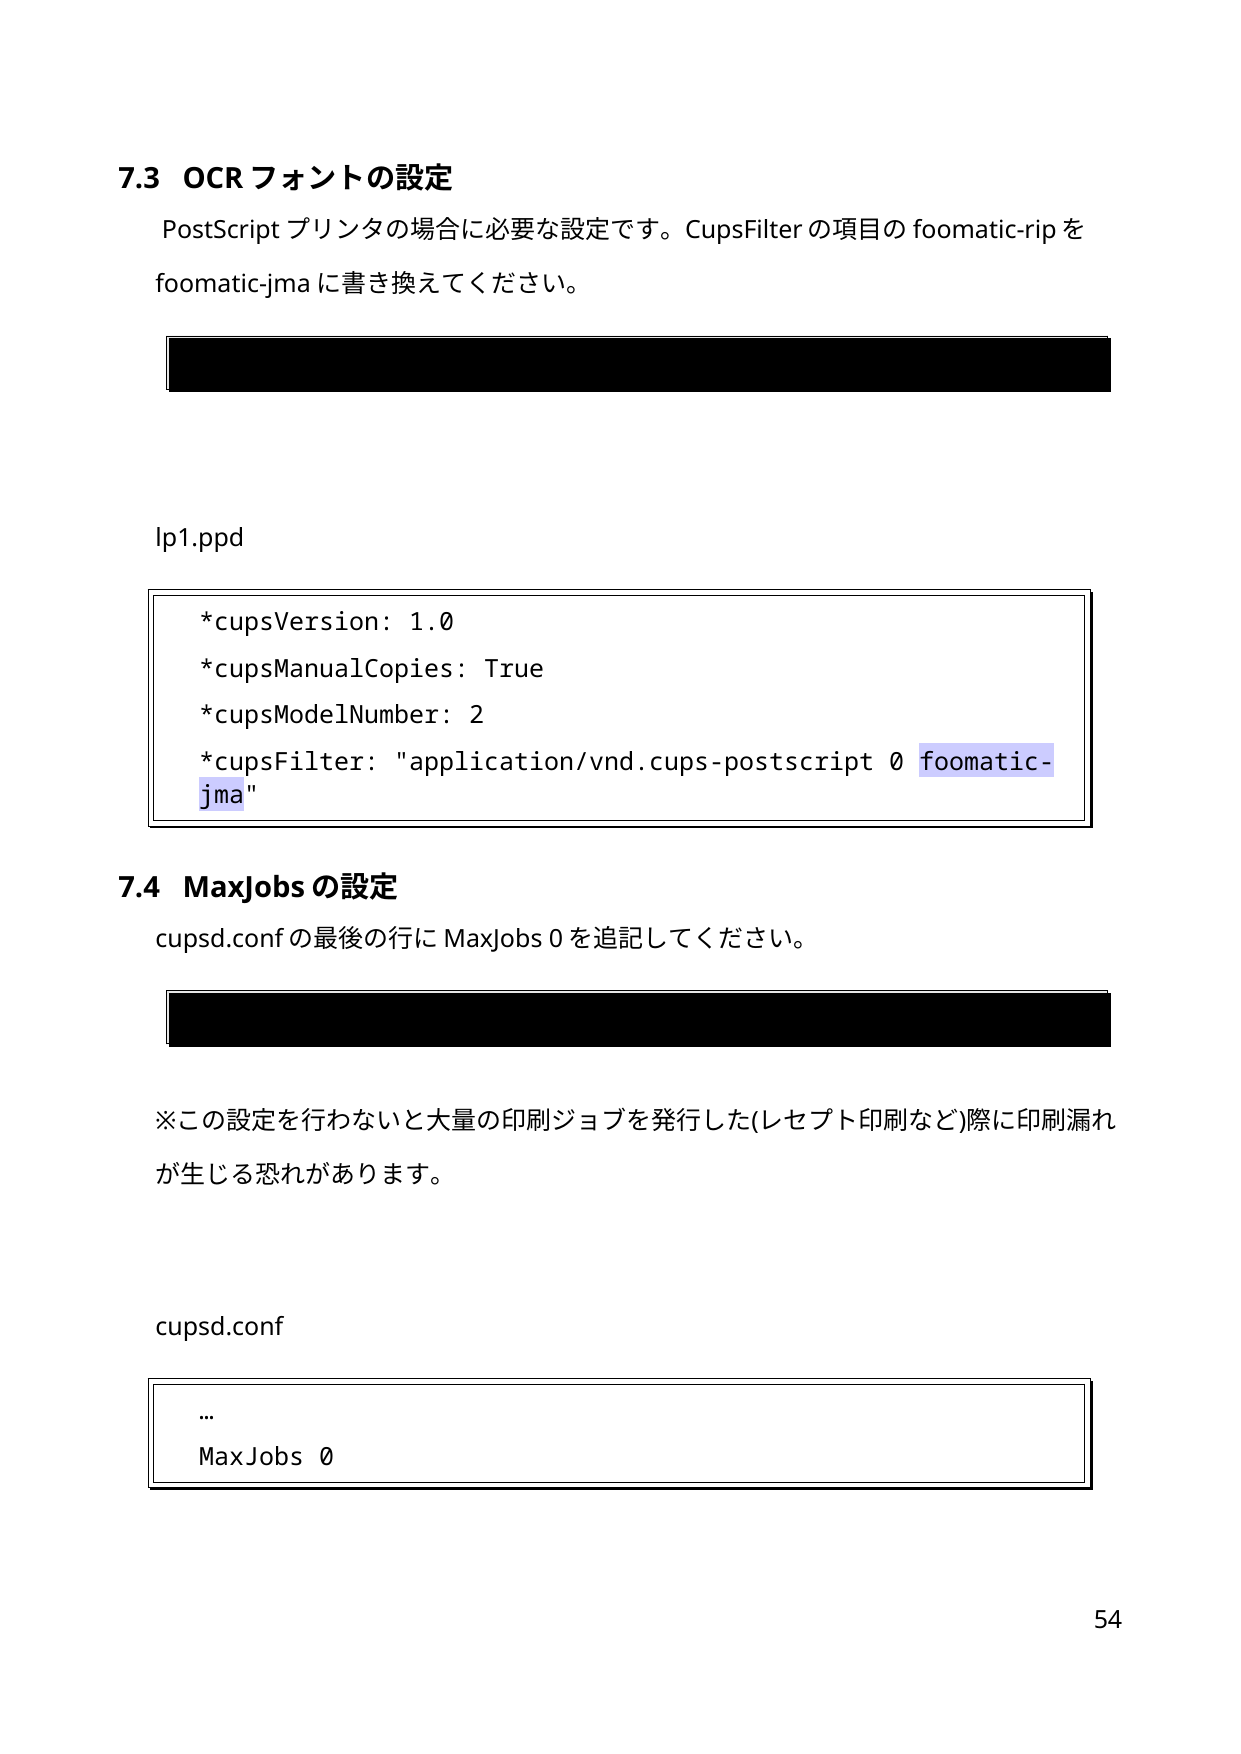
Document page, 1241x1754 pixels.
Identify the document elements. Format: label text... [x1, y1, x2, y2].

subtitle MaxJobsの設定 [118, 632, 1122, 906]
text *cupsManualCopies: True [199, 650, 1075, 684]
text MaxJobs 0 [199, 1439, 1075, 1473]
text lp1.ppd [155, 520, 1122, 554]
text *cupsModelNumber: 2 [199, 697, 1075, 731]
text [149, 590, 1090, 826]
text *cupsVersion: 1.0 [199, 604, 1075, 638]
text PostScriptプリンタの場合に必要な設定です。CupsFilterの項目のfoomatic-ripをfoomatic-jmaに書き換えてください。 [155, 209, 1122, 300]
text … [199, 1392, 1075, 1427]
text cupsd.conf [155, 1309, 1122, 1343]
subtitle OCRフォントの設定 [118, 155, 1122, 197]
text *cupsFilter: "application/vnd.cups-postscript 0 foomatic-jma" [199, 743, 1075, 811]
text [149, 1379, 1090, 1487]
text cupsd.confの最後の行にMaxJobs 0を追記してください。 [155, 919, 1122, 955]
text ※この設定を行わないと大量の印刷ジョブを発行した(レセプト印刷など)際に印刷漏れが生じる恐れがあります。 [155, 997, 1122, 1191]
